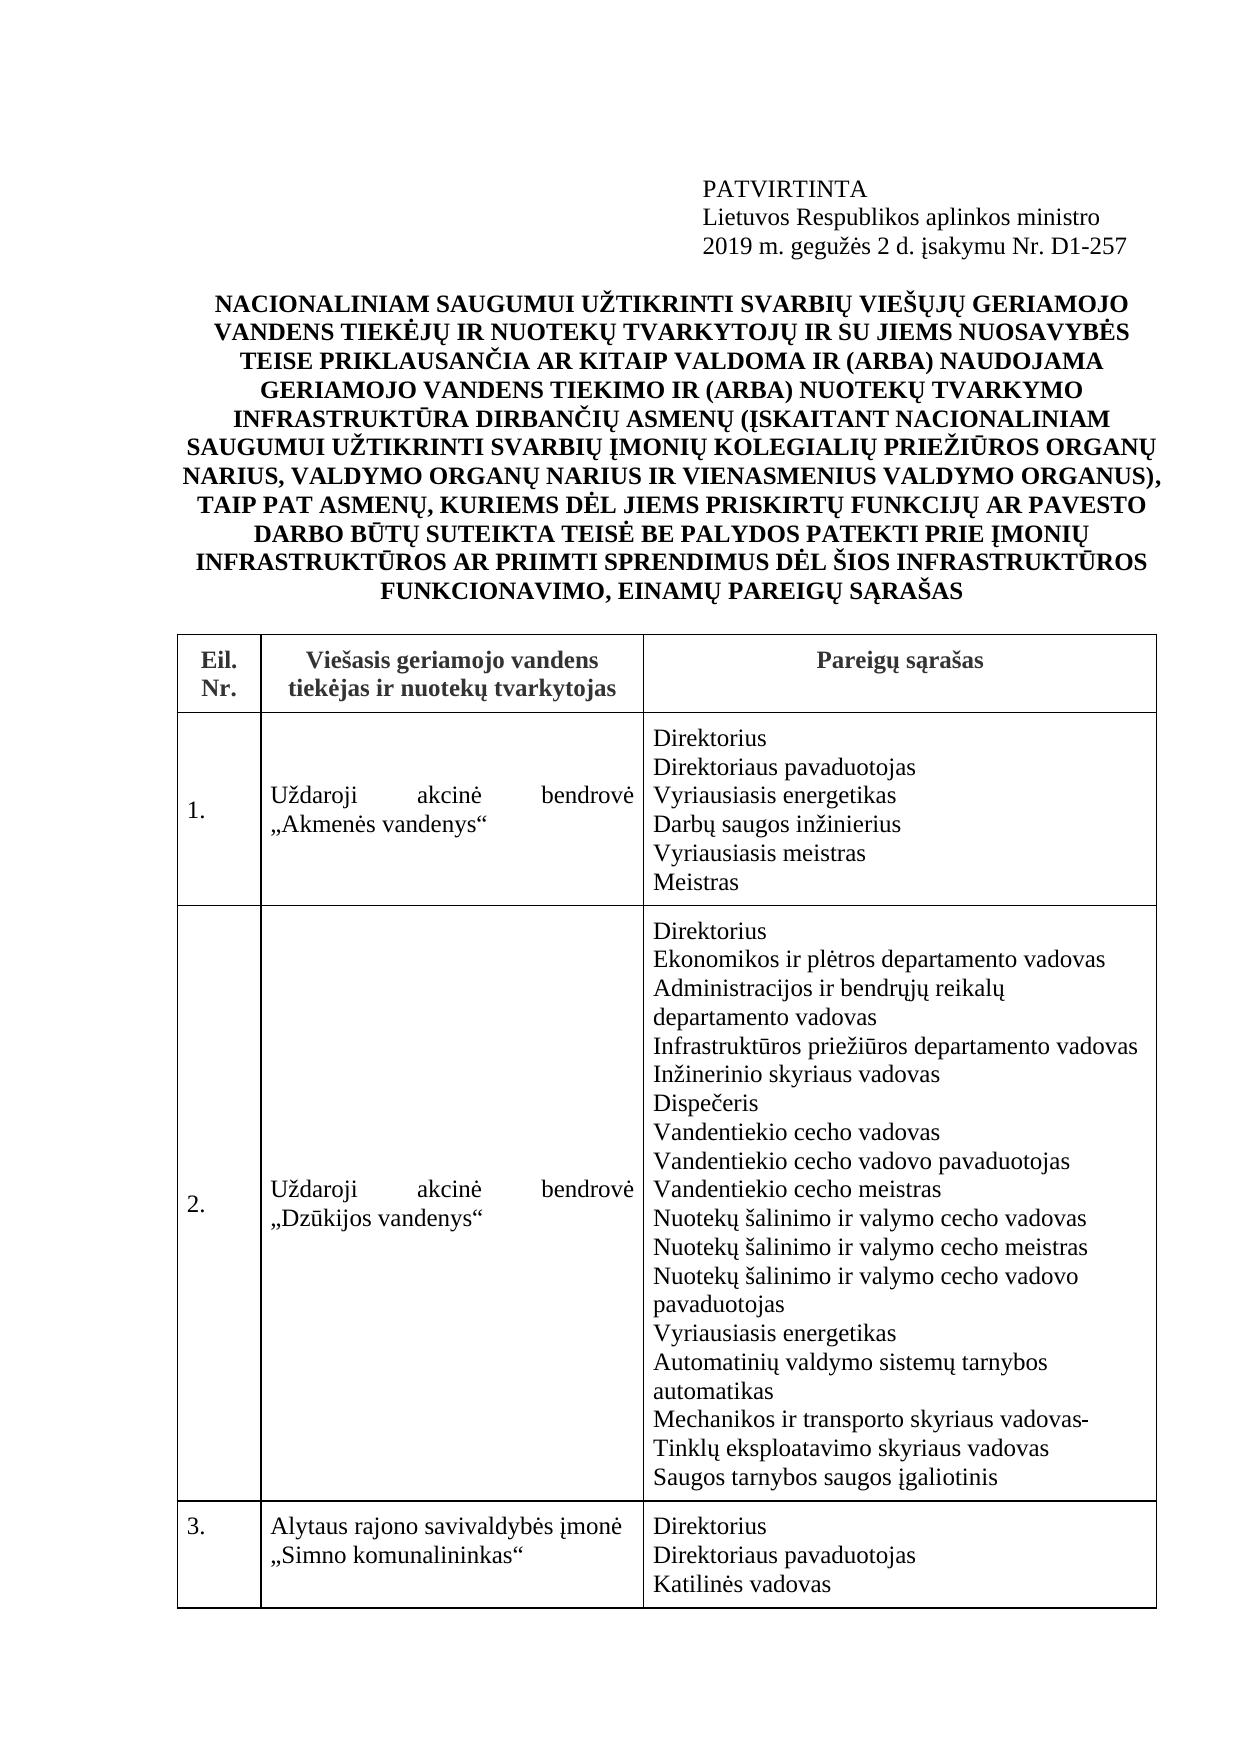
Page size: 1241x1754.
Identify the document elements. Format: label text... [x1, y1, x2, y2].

table_header Viešasis geriamojo vandens tiekėjas ir nuotekų tvarkytojas [262, 635, 643, 712]
table_header Eil. Nr. [178, 635, 260, 712]
table_cell Direktorius Ekonomikos ir plėtros departamento vadovas Administracijos ir bendrųjų reikalų departamento vadovas Infrastruktūros priežiūros departamento vadovas Inžinerinio skyriaus vadovas Dispečeris Vandentiekio cecho vadovas Vandentiekio cecho vadovo pavaduotojas Vandentiekio cecho meistras Nuotekų šalinimo ir valymo cecho vadovas Nuotekų šalinimo ir valymo cecho meistras Nuotekų šalinimo ir valymo cecho vadovo pavaduotojas Vyriausiasis energetikas Automatinių valdymo sistemų tarnybos automatikas Mechanikos ir transporto skyriaus vadovas Tinklų eksploatavimo skyriaus vadovas Saugos tarnybos saugos įgaliotinis [644, 906, 1156, 1500]
text Lietuvos Respublikos aplinkos ministro [649, 202, 1166, 231]
table_cell 3. [178, 1502, 260, 1607]
table_cell 1. [178, 713, 260, 905]
text PATVIRTINTA [649, 174, 1166, 202]
table_cell Uždaroji akcinė bendrovė „Akmenės vandenys“ [262, 713, 643, 905]
table_cell 2. [178, 906, 260, 1500]
table_cell Direktorius Direktoriaus pavaduotojas Vyriausiasis energetikas Darbų saugos inžinierius Vyriausiasis meistras Meistras [644, 713, 1156, 905]
table_cell Uždaroji akcinė bendrovė „Dzūkijos vandenys“ [262, 906, 643, 1500]
text 2019 m. gegužės 2 d. įsakymu Nr. D1-257 [649, 231, 1166, 260]
table_cell Direktorius Direktoriaus pavaduotojas Katilinės vadovas [644, 1502, 1156, 1607]
text NACIONALINIAM SAUGUMUI UŽTIKRINTI SVARBIŲ VIEŠŲJŲ GERIAMOJO VANDENS TIEKĖJŲ IR NUOTEKŲ TVARKYTOJŲ IR SU JIEMS NUOSAVYBĖS TEISE PRIKLAUSANČIA AR KITAIP VALDOMA IR (ARBA) NAUDOJAMA GERIAMOJO VANDENS TIEKIMO IR (ARBA) NUOTEKŲ TVARKYMO INFRASTRUKTŪRA DIRBANČIŲ ASMENŲ (ĮSKAITANT NACIONALINIAM SAUGUMUI UŽTIKRINTI SVARBIŲ ĮMONIŲ KOLEGIALIŲ PRIEŽIŪROS ORGANŲ NARIUS, VALDYMO ORGANŲ NARIUS IR VIENASMENIUS VALDYMO ORGANUS), TAIP PAT ASMENŲ, KURIEMS DĖL JIEMS PRISKIRTŲ FUNKCIJŲ AR PAVESTO DARBO BŪTŲ SUTEIKTA TEISĖ BE PALYDOS PATEKTI PRIE ĮMONIŲ INFRASTRUKTŪROS AR PRIIMTI SPRENDIMUS DĖL ŠIOS INFRASTRUKTŪROS FUNKCIONAVIMO, EINAMŲ PAREIGŲ SĄRAŠAS [177, 289, 1166, 605]
table_header Pareigų sąrašas [644, 635, 1156, 712]
table_cell Alytaus rajono savivaldybės įmonė „Simno komunalininkas“ [262, 1502, 643, 1607]
